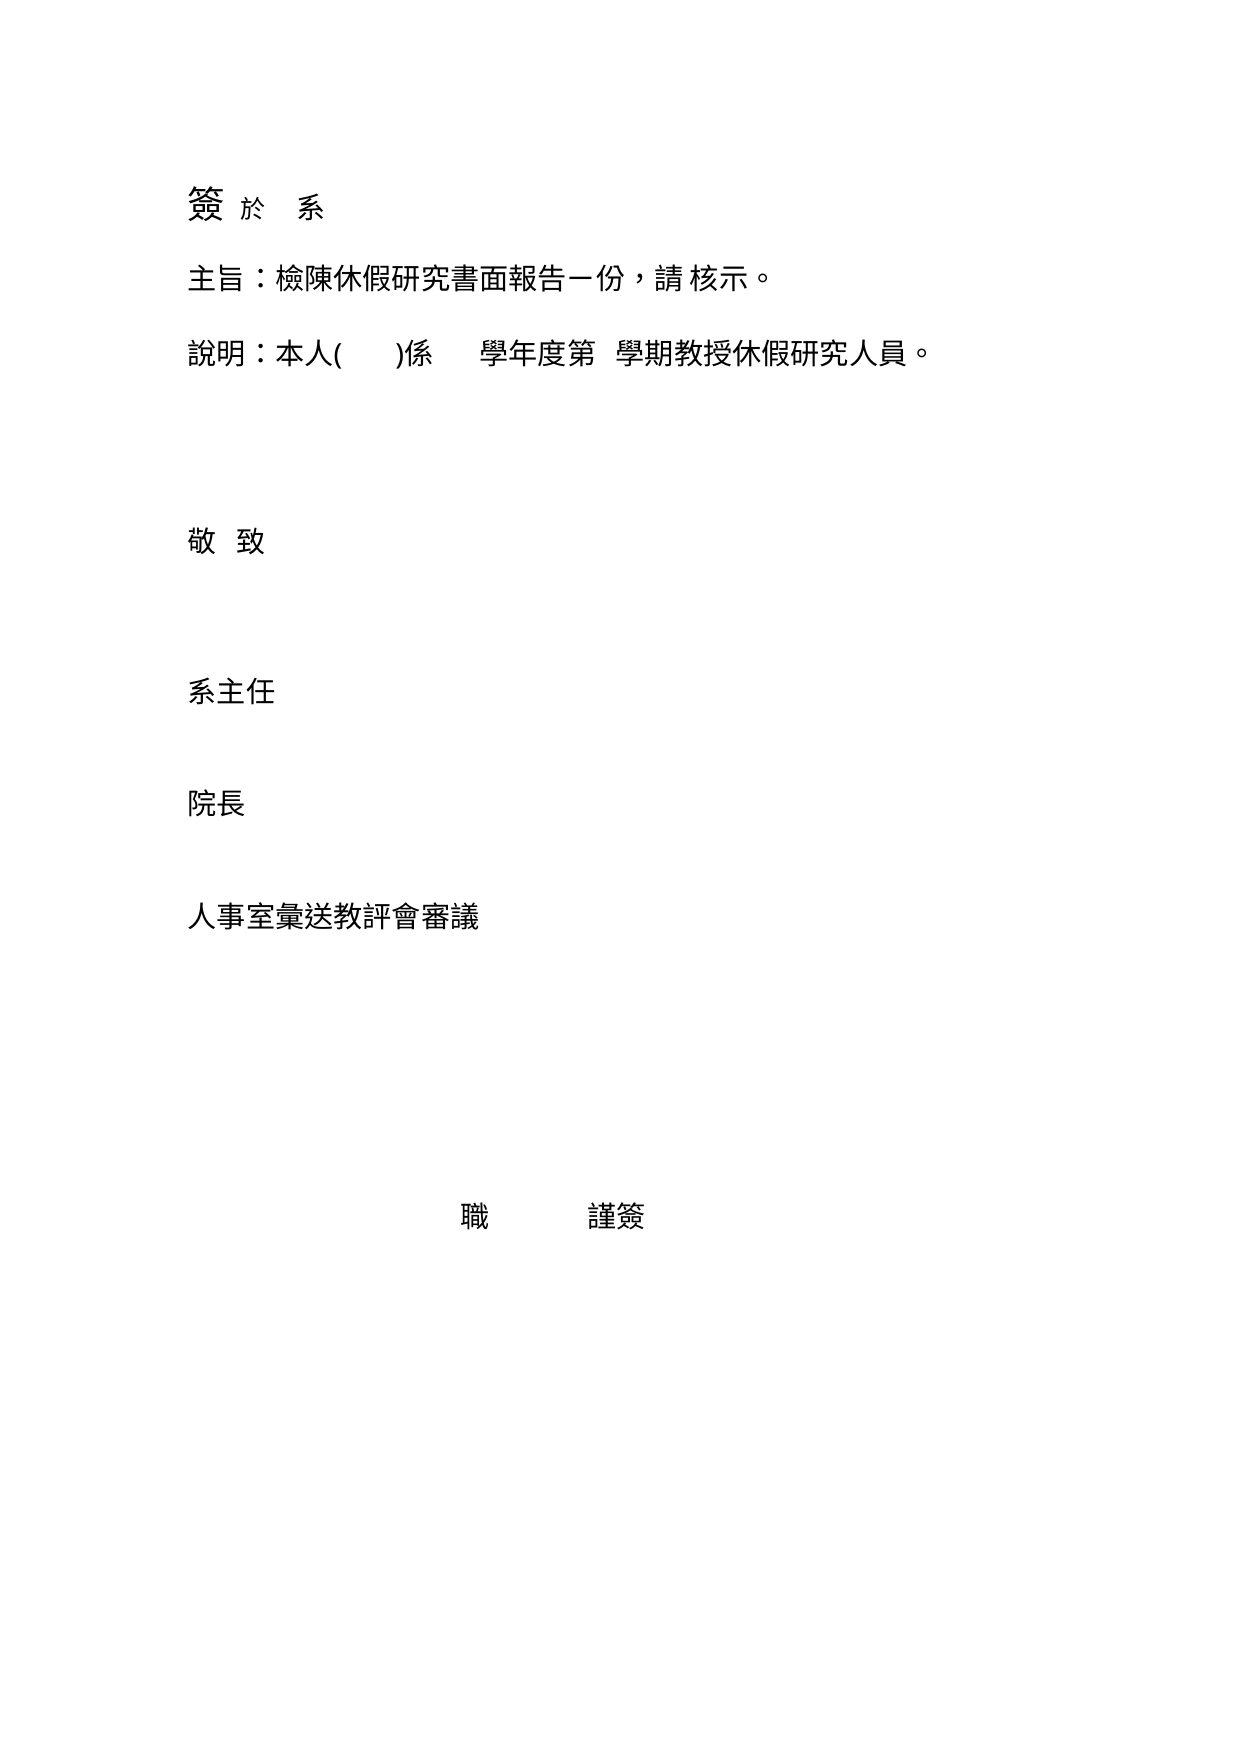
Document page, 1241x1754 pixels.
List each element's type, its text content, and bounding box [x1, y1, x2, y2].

text 說明：本人( )係 學年度第 學期教授休假研究人員。 [187, 314, 1087, 389]
text 人事室彙送教評會審議 [187, 877, 1087, 952]
text 敬 致 [187, 502, 1087, 577]
text 職 謹簽 [187, 1177, 1087, 1252]
text 簽 於 系 [187, 164, 1087, 239]
text 主旨：檢陳休假研究書面報告ㄧ份，請 核示。 [187, 239, 1087, 314]
text 系主任 [187, 652, 1087, 727]
text 院長 [187, 764, 1087, 839]
